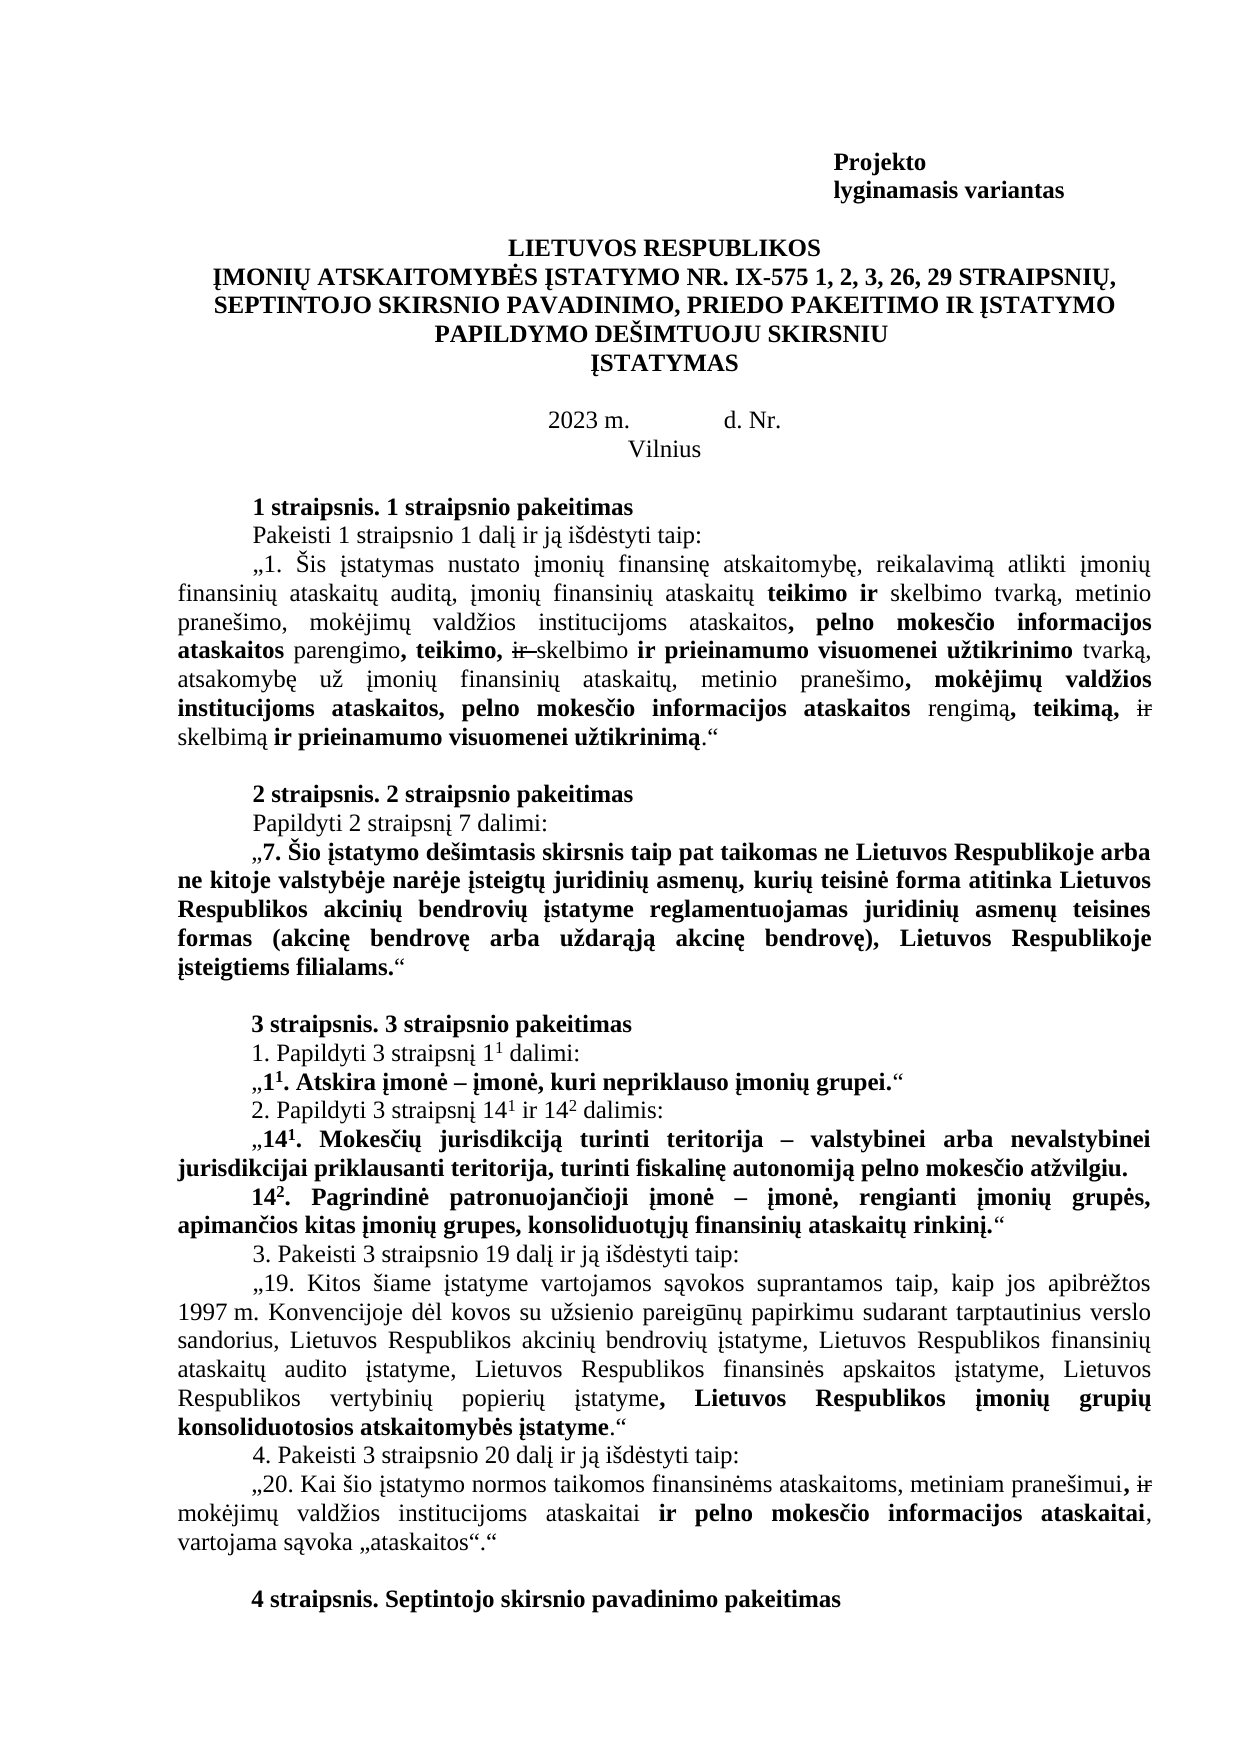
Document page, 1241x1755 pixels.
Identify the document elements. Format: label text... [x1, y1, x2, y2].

text „19. Kitos šiame įstatyme vartojamos sąvokos suprantamos taip, kaip jos apibrėžtos 1997 m. Konvencijoje dėl kovos su užsienio pareigūnų papirkimu sudarant tarptautinius verslo sandorius, Lietuvos Respublikos akcinių bendrovių įstatyme, Lietuvos Respublikos finansinių ataskaitų audito įstatyme, Lietuvos Respublikos finansinės apskaitos įstatyme, Lietuvos Respublikos vertybinių popierių įstatyme, Lietuvos Respublikos įmonių grupių konsoliduotosios atskaitomybės įstatyme.“ [177, 1268, 1152, 1441]
text Pakeisti 1 straipsnio 1 dalį ir ją išdėstyti taip: [177, 521, 1152, 549]
text Papildyti 2 straipsnį 7 dalimi: [177, 808, 1152, 837]
text ĮMONIŲ ATSKAITOMYBĖS ĮSTATYMO NR. IX-575 1, 2, 3, 26, 29 STRAIPSNIŲ, SEPTINTOJO SKIRSNIO PAVADINIMO, PRIEDO PAKEITIMO IR ĮSTATYMO PAPILDYMO DEŠIMTUOJU SKIRSNIU [177, 262, 1152, 348]
text 1. Papildyti 3 straipsnį 11 dalimi: [177, 1038, 1152, 1067]
text „11. Atskira įmonė – įmonė, kuri nepriklauso įmonių grupei.“ [177, 1067, 1152, 1096]
text „1. Šis įstatymas nustato įmonių finansinę atskaitomybę, reikalavimą atlikti įmonių finansinių ataskaitų auditą, įmonių finansinių ataskaitų teikimo ir skelbimo tvarką, metinio pranešimo, mokėjimų valdžios institucijoms ataskaitos, pelno mokesčio informacijos ataskaitos parengimo, teikimo, ir skelbimo ir prieinamumo visuomenei užtikrinimo tvarką, atsakomybę už įmonių finansinių ataskaitų, metinio pranešimo, mokėjimų valdžios institucijoms ataskaitos, pelno mokesčio informacijos ataskaitos rengimą, teikimą, ir skelbimą ir prieinamumo visuomenei užtikrinimą.“ [177, 549, 1152, 751]
text ĮSTATYMAS [177, 348, 1152, 377]
text „7. Šio įstatymo dešimtasis skirsnis taip pat taikomas ne Lietuvos Respublikoje arba ne kitoje valstybėje narėje įsteigtų juridinių asmenų, kurių teisinė forma atitinka Lietuvos Respublikos akcinių bendrovių įstatyme reglamentuojamas juridinių asmenų teisines formas (akcinę bendrovę arba uždarąją akcinę bendrovę), Lietuvos Respublikoje įsteigtiems filialams.“ [177, 837, 1152, 981]
text 4. Pakeisti 3 straipsnio 20 dalį ir ją išdėstyti taip: [177, 1441, 1152, 1469]
text 4 straipsnis. Septintojo skirsnio pavadinimo pakeitimas [177, 1584, 1152, 1613]
text 2 straipsnis. 2 straipsnio pakeitimas [177, 779, 1152, 808]
text 3 straipsnis. 3 straipsnio pakeitimas [177, 1009, 1152, 1038]
text 2023 m. d. Nr. [177, 406, 1152, 434]
text „20. Kai šio įstatymo normos taikomos finansinėms ataskaitoms, metiniam pranešimui, ir mokėjimų valdžios institucijoms ataskaitai ir pelno mokesčio informacijos ataskaitai, vartojama sąvoka „ataskaitos“.“ [177, 1469, 1152, 1556]
text Vilnius [177, 434, 1152, 463]
text LIETUVOS RESPUBLIKOS [177, 233, 1152, 262]
text 1 straipsnis. 1 straipsnio pakeitimas [177, 492, 1152, 521]
text lyginamasis variantas [833, 176, 1152, 204]
text 3. Pakeisti 3 straipsnio 19 dalį ir ją išdėstyti taip: [177, 1239, 1152, 1268]
text Projekto [833, 147, 1010, 176]
text „141. Mokesčių jurisdikciją turinti teritorija – valstybinei arba nevalstybinei jurisdikcijai priklausanti teritorija, turinti fiskalinę autonomiją pelno mokesčio atžvilgiu. [177, 1124, 1152, 1182]
text 142. Pagrindinė patronuojančioji įmonė – įmonė, rengianti įmonių grupės, apimančios kitas įmonių grupes, konsoliduotųjų finansinių ataskaitų rinkinį.“ [177, 1182, 1152, 1239]
text 2. Papildyti 3 straipsnį 141 ir 142 dalimis: [177, 1096, 1152, 1124]
